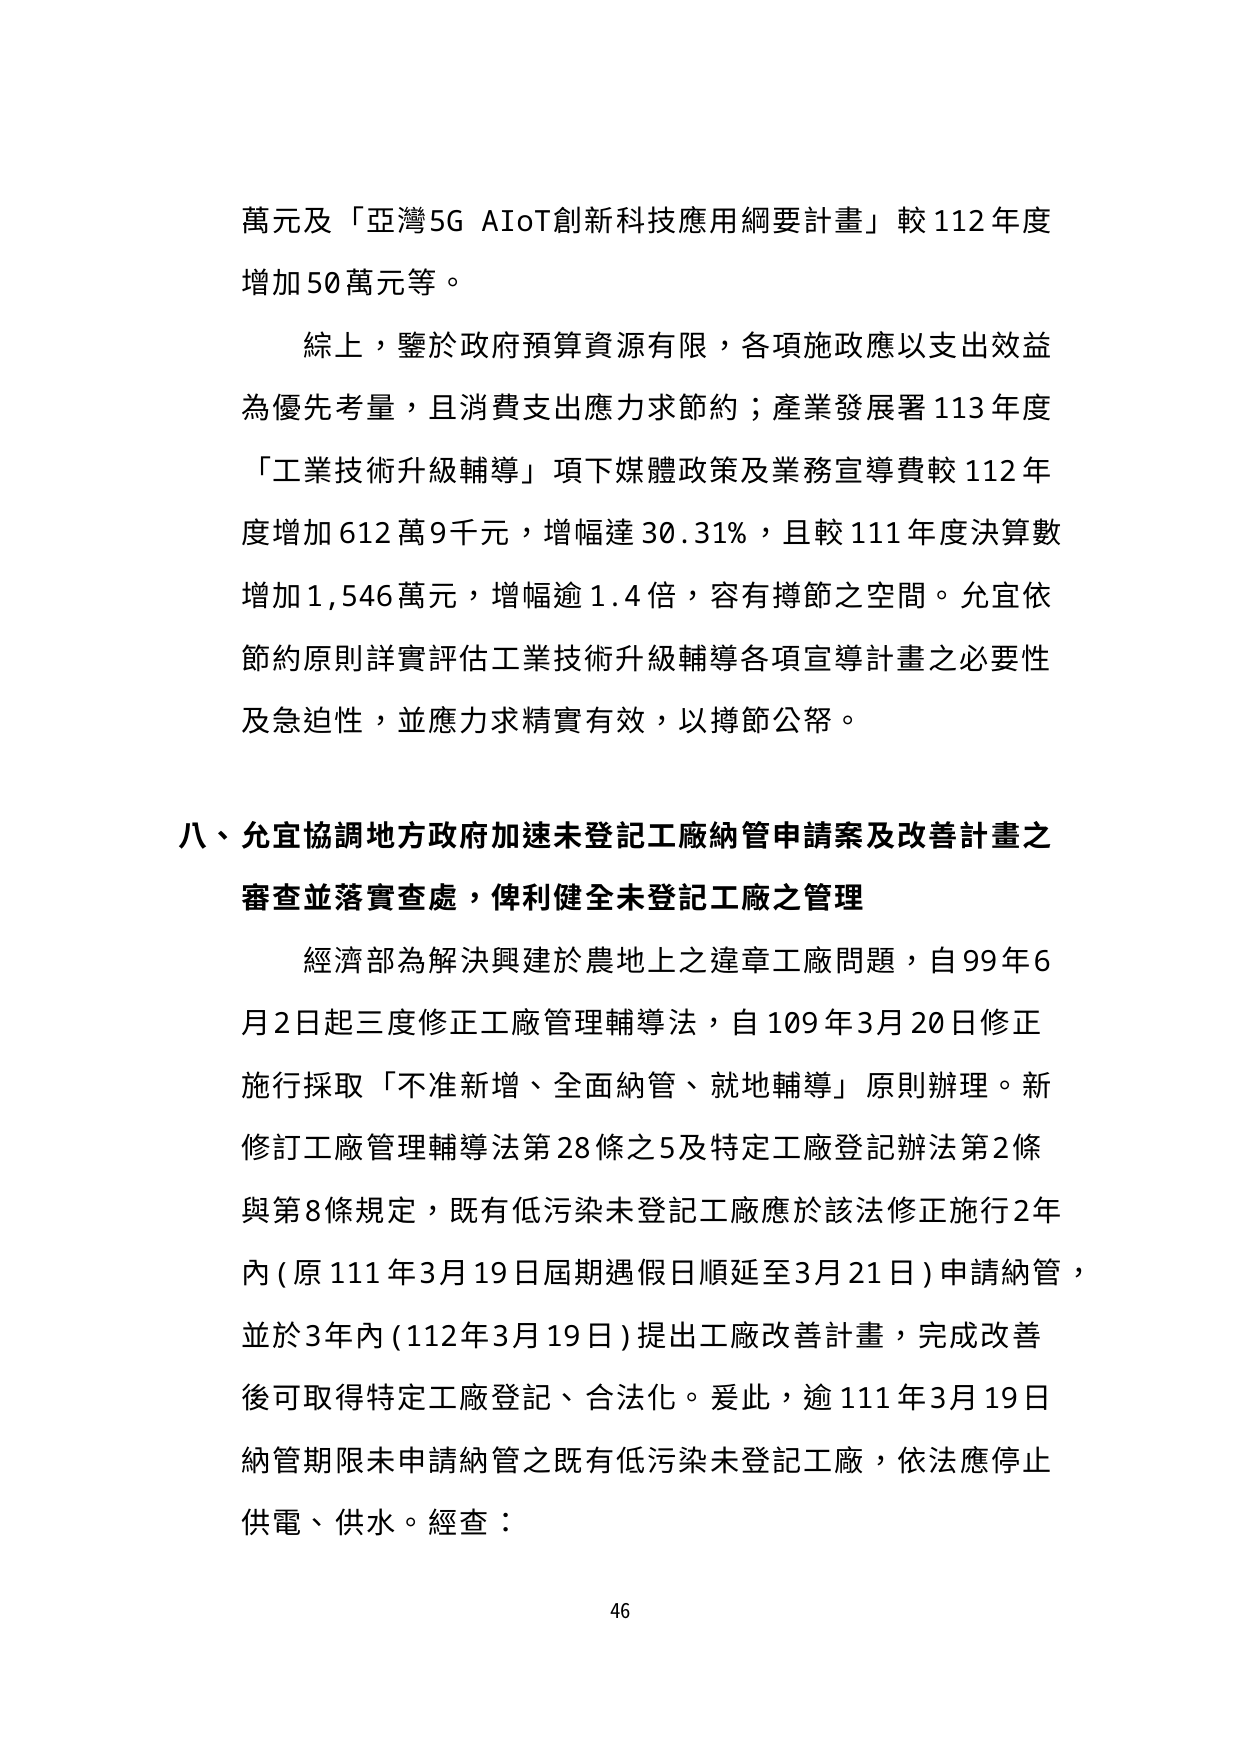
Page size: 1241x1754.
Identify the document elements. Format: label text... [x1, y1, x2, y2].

text 萬元及「亞灣5G AIoT創新科技應用綱要計畫」較112年度增加50萬元等。 [236, 177, 1063, 302]
text 經濟部為解決興建於農地上之違章工廠問題，自99年6月2日起三度修正工廠管理輔導法，自109年3月20日修正施行採取「不准新增、全面納管、就地輔導」原則辦理。新修訂工廠管理輔導法第28條之5及特定工廠登記辦法第2條與第8條規定，既有低污染未登記工廠應於該法修正施行2年內(原111年3月19日屆期遇假日順延至3月21日)申請納管，並於3年內(112年3月19日)提出工廠改善計畫，完成改善後可取得特定工廠登記、合法化。爰此，逾111年3月19日納管期限未申請納管之既有低污染未登記工廠，依法應停止供電、供水。經查： [236, 917, 1063, 1542]
text 八、允宜協調地方政府加速未登記工廠納管申請案及改善計畫之審查並落實查處，俾利健全未登記工廠之管理 [177, 792, 1063, 917]
text 綜上，鑒於政府預算資源有限，各項施政應以支出效益為優先考量，且消費支出應力求節約；產業發展署113年度「工業技術升級輔導」項下媒體政策及業務宣導費較112年度增加612萬9千元，增幅達30.31%，且較111年度決算數增加1,546萬元，增幅逾1.4倍，容有撙節之空間。允宜依節約原則詳實評估工業技術升級輔導各項宣導計畫之必要性及急迫性，並應力求精實有效，以撙節公帑。 [236, 302, 1063, 740]
